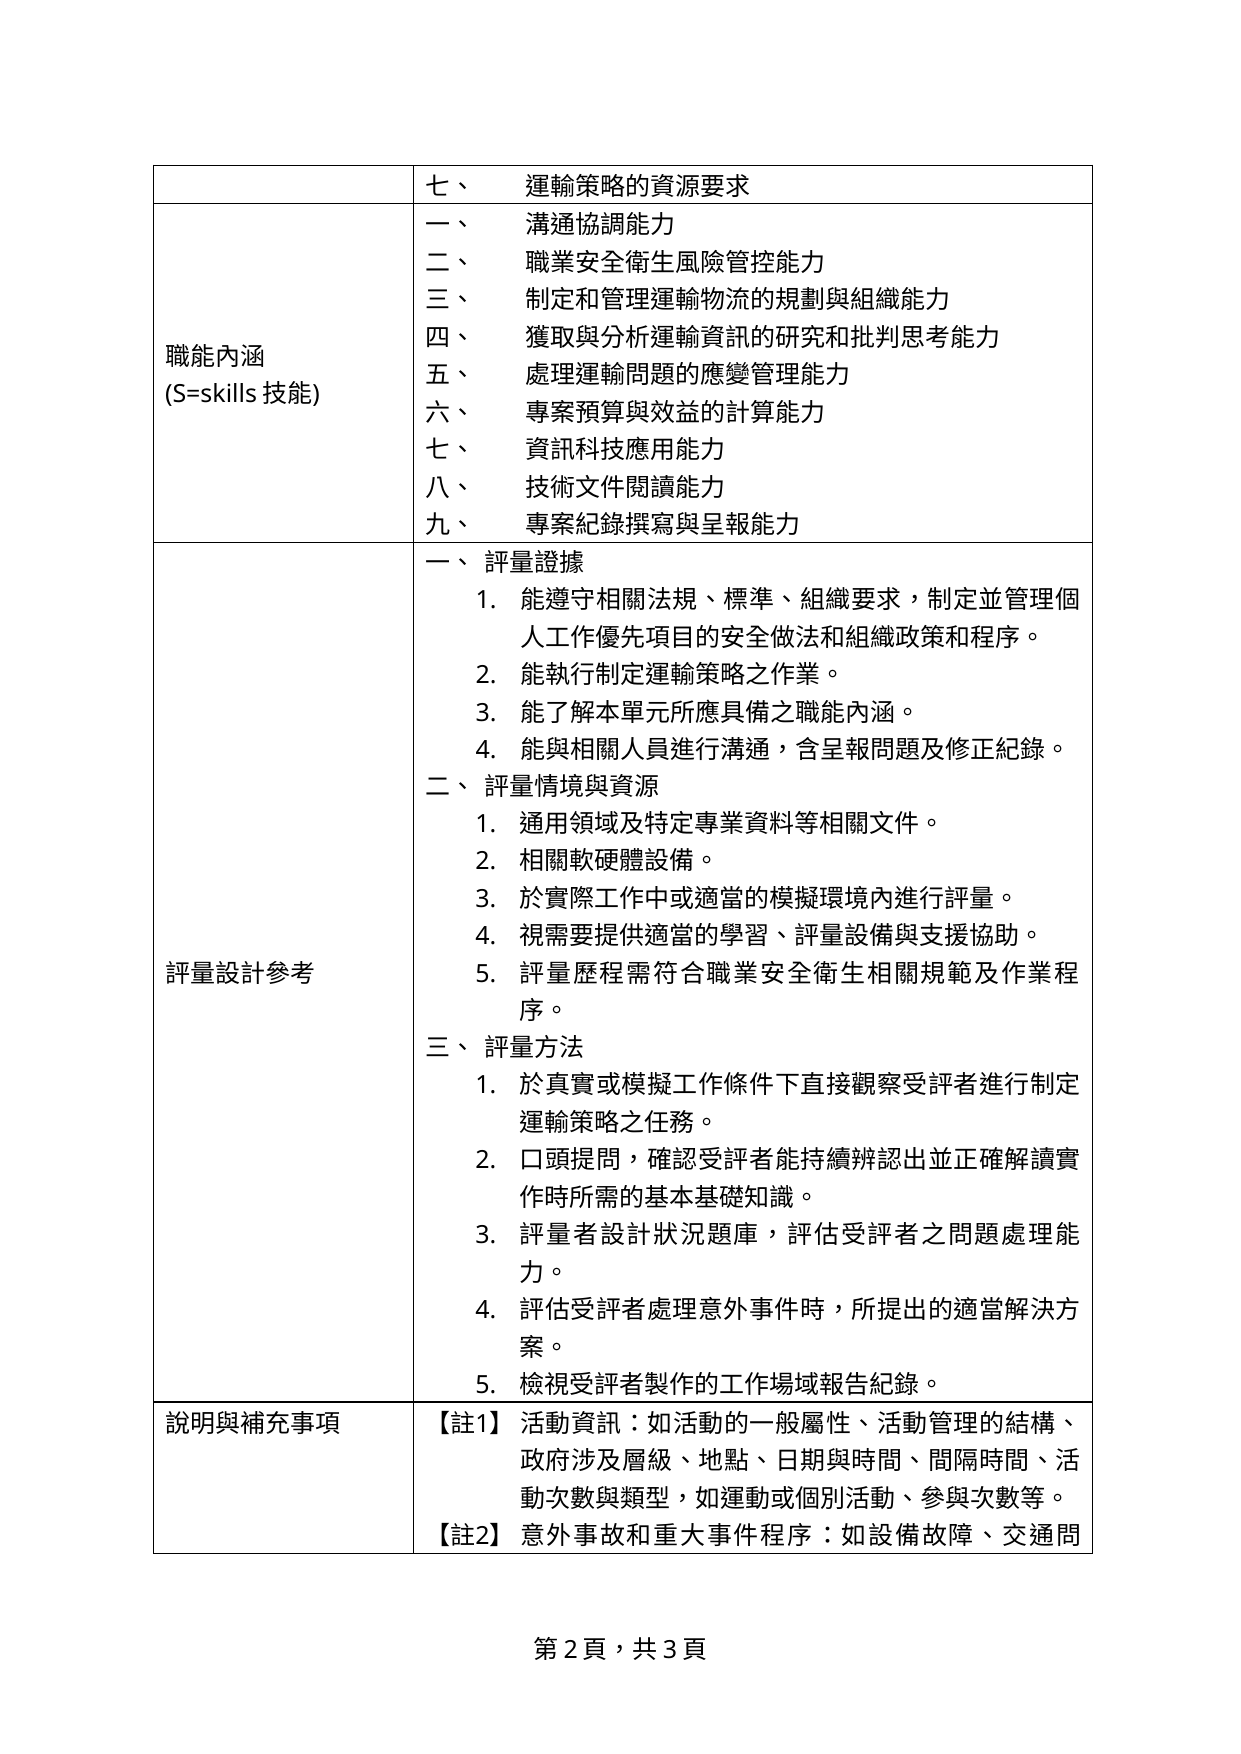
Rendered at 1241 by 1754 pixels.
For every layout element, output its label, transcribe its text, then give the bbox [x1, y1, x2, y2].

table_cell 評量證據 能遵守相關法規、標準、組織要求，制定並管理個人工作優先項目的安全做法和組織政策和程序。 能執行制定運輸策略之作業。 能了解本單元所應具備之職能內涵。 能與相關人員進行溝通，含呈報問題及修正紀錄。 評量情境與資源 通用領域及特定專業資料等相關文件。 相關軟硬體設備。 於實際工作中或適當的模擬環境內進行評量。 視需要提供適當的學習、評量設備與支援協助。 評量歷程需符合職業安全衛生相關規範及作業程序。 評量方法 於真實或模擬工作條件下直接觀察受評者進行制定運輸策略之任務。 口頭提問，確認受評者能持續辨認出並正確解讀實作時所需的基本基礎知識。 評量者設計狀況題庫，評估受評者之問題處理能力。 評估受評者處理意外事件時，所提出的適當解決方案。 檢視受評者製作的工作場域報告紀錄。 [414, 543, 1092, 1401]
table_cell 說明與補充事項 [154, 1403, 413, 1552]
table_cell 溝通協調能力 職業安全衛生風險管控能力 制定和管理運輸物流的規劃與組織能力 獲取與分析運輸資訊的研究和批判思考能力 處理運輸問題的應變管理能力 專案預算與效益的計算能力 資訊科技應用能力 技術文件閱讀能力 專案紀錄撰寫與呈報能力 [414, 204, 1092, 542]
table_cell [154, 166, 413, 203]
table_cell 職能內涵 (S=skills技能) [154, 204, 413, 542]
table_cell 職業安全衛生相關法規 相關政策、法規、作業規範和國家標準 專屬運輸策略的活動類型 複雜運輸規劃的專家協助資源 不同運輸選擇方案 與運輸相關的風險管理問題 運輸策略的資源要求 [414, 166, 1092, 203]
table_cell 活動資訊：如活動的一般屬性、活動管理的結構、政府涉及層級、地點、日期與時間、間隔時間、活動次數與類型，如運動或個別活動、參與次數等。 意外事故和重大事件程序：如設備故障、交通問 [414, 1403, 1092, 1552]
table_cell 評量設計參考 [154, 543, 413, 1401]
